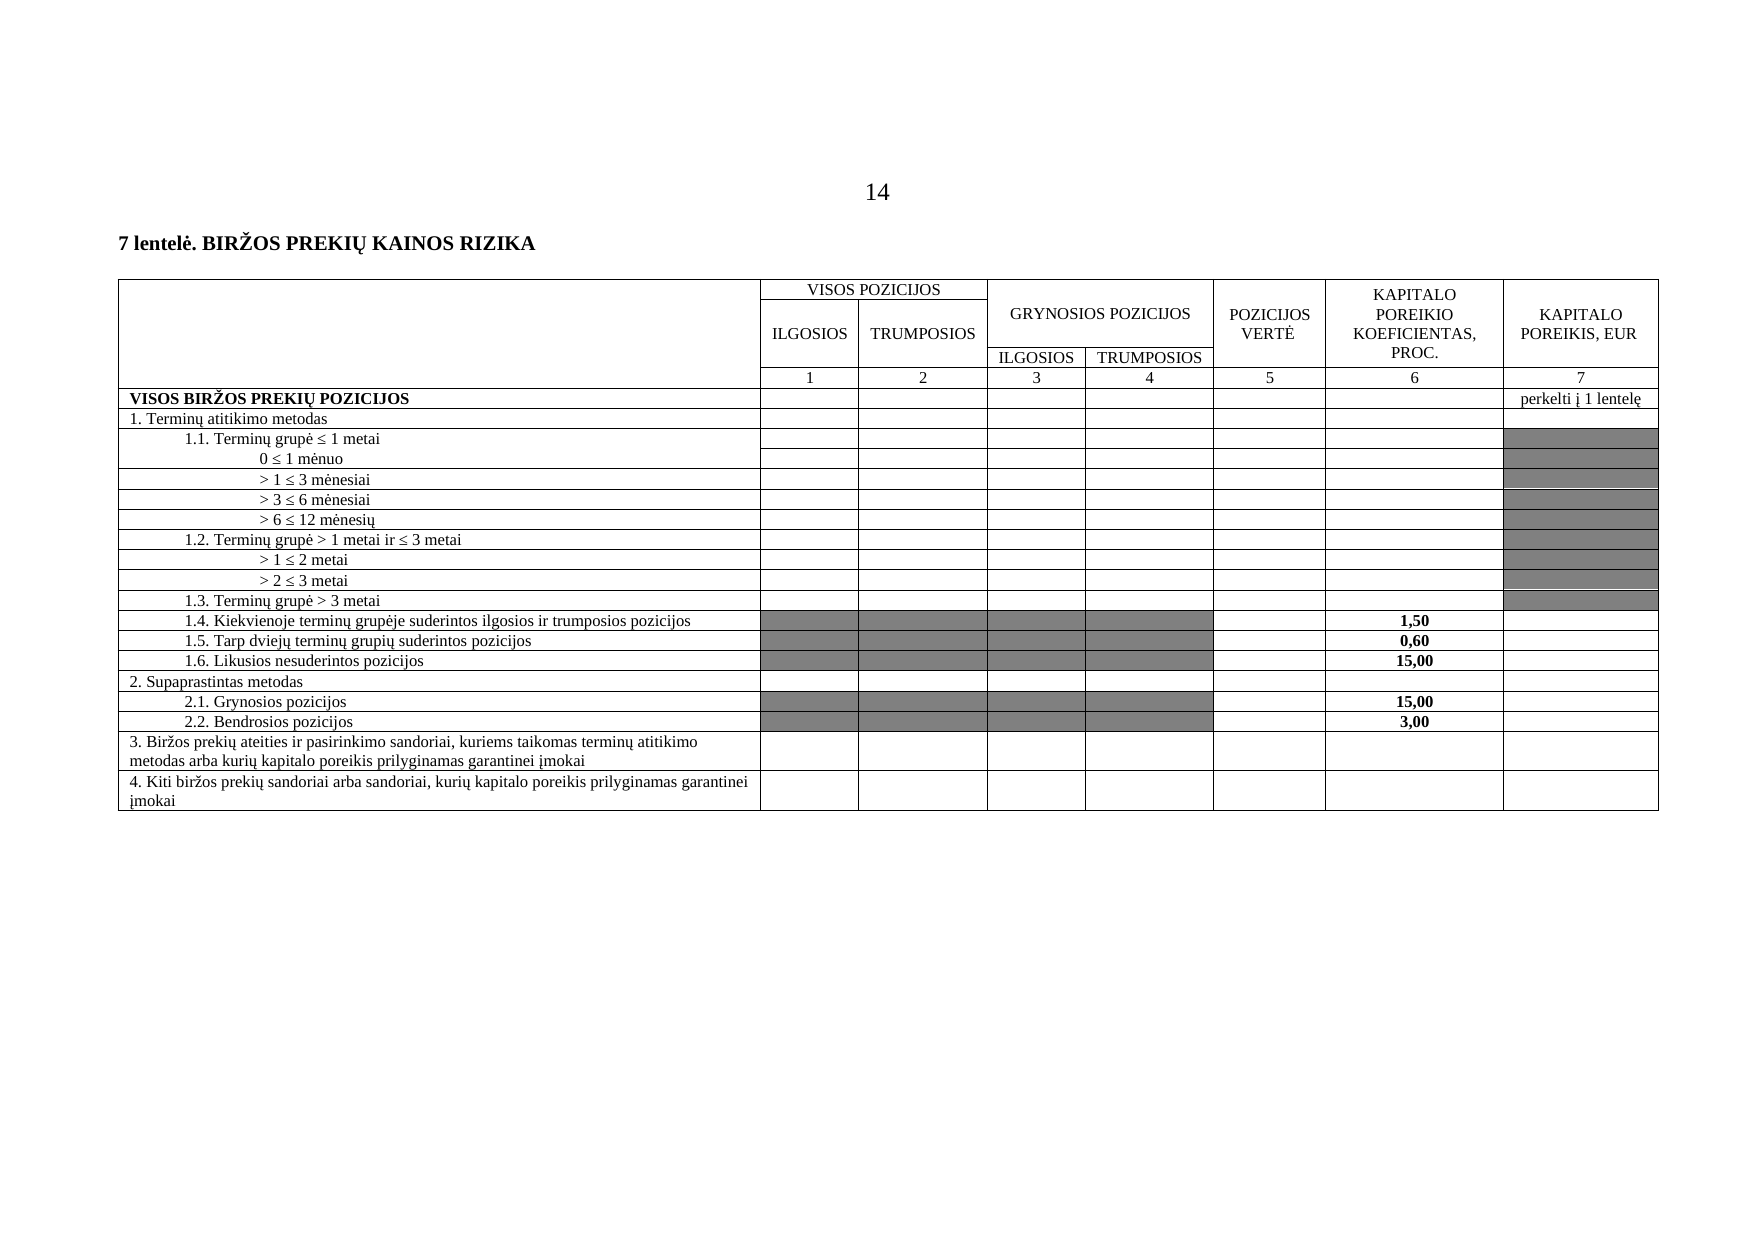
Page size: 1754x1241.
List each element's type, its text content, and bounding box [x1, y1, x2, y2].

table_cell 2. Supaprastintas metodas [119, 671, 760, 691]
table_cell [761, 591, 858, 610]
table_cell [859, 570, 987, 589]
table_cell 1. Terminų atitikimo metodas [119, 409, 760, 428]
table_cell [761, 510, 858, 529]
table_cell [1214, 409, 1325, 428]
table_cell [1214, 429, 1325, 448]
table_cell [859, 771, 987, 810]
table_cell [146, 692, 173, 711]
table_cell [1504, 651, 1658, 670]
table_cell [146, 530, 173, 549]
table_cell [1326, 490, 1503, 509]
table_cell [696, 490, 760, 509]
table_cell [859, 631, 987, 650]
table_cell [173, 469, 248, 488]
table_cell [761, 732, 858, 770]
table_header POZICIJOS VERTĖ [1214, 280, 1325, 367]
table_cell [761, 771, 858, 810]
table_cell VISOS BIRŽOS PREKIŲ POZICIJOS [119, 389, 760, 408]
table_cell [1326, 469, 1503, 488]
table_cell [1086, 469, 1213, 488]
table_cell > 1 ≤ 3 mėnesiai [248, 469, 696, 488]
table_cell [1214, 671, 1325, 691]
table_cell [1086, 712, 1213, 731]
table_cell [988, 409, 1085, 428]
table_cell [696, 469, 760, 488]
table_cell 2.2. Bendrosios pozicijos [173, 712, 696, 731]
table_cell [696, 550, 760, 569]
table_cell [1214, 771, 1325, 810]
table_cell [696, 712, 760, 731]
table_cell [146, 570, 173, 589]
table_cell [696, 510, 760, 529]
table_cell [1086, 490, 1213, 509]
table_cell [1214, 591, 1325, 610]
table_cell [146, 469, 173, 488]
table_cell [859, 591, 987, 610]
table_cell [696, 429, 760, 448]
table_cell [119, 530, 146, 549]
table_cell [988, 712, 1085, 731]
table_cell [859, 490, 987, 509]
table_cell [761, 449, 858, 468]
table_cell [1326, 550, 1503, 569]
table_cell 2 [859, 368, 987, 387]
table_cell [1086, 651, 1213, 670]
table_cell [1214, 490, 1325, 509]
table_cell [988, 611, 1085, 630]
table_cell 15,00 [1326, 692, 1503, 711]
table_cell [1214, 530, 1325, 549]
table_cell [1326, 530, 1503, 549]
table_cell [1504, 771, 1658, 810]
table_cell [988, 449, 1085, 468]
table_cell [173, 448, 248, 468]
table_cell [761, 490, 858, 509]
table_cell [988, 429, 1085, 448]
table_cell [146, 448, 173, 468]
table_cell [1086, 449, 1213, 468]
table_cell 1 [761, 368, 858, 387]
table_cell [1086, 771, 1213, 810]
table_cell [761, 712, 858, 731]
table_cell [988, 651, 1085, 670]
table_cell [696, 448, 760, 468]
table_cell [988, 591, 1085, 610]
table_cell [1504, 469, 1658, 488]
table_cell [1214, 732, 1325, 770]
table_cell [761, 409, 858, 428]
table_cell [1504, 449, 1658, 468]
table_header VISOS POZICIJOS [761, 280, 987, 299]
table_cell [859, 550, 987, 569]
table_cell [146, 490, 173, 509]
table_cell 4 [1086, 368, 1213, 387]
table_cell 1,50 [1326, 611, 1503, 630]
table_cell [761, 429, 858, 448]
table_cell 1.6. Likusios nesuderintos pozicijos [173, 651, 760, 670]
table_cell 0,60 [1326, 631, 1503, 650]
table_cell [119, 631, 146, 650]
table_cell [146, 712, 173, 731]
table_cell [761, 550, 858, 569]
table_cell [1504, 409, 1658, 428]
table_cell [1326, 429, 1503, 448]
table_cell [1086, 510, 1213, 529]
table_cell TRUMPOSIOS [1086, 348, 1213, 367]
table_cell > 6 ≤ 12 mėnesių [248, 510, 696, 529]
table_header KAPITALO POREIKIO KOEFICIENTAS, PROC. [1326, 280, 1503, 367]
table_cell [119, 510, 146, 529]
table_cell 3. Biržos prekių ateities ir pasirinkimo sandoriai, kuriems taikomas terminų atitikimo metodas arba kurių kapitalo poreikis prilyginamas garantinei įmokai [119, 732, 760, 770]
table_cell [696, 692, 760, 711]
table_cell [859, 732, 987, 770]
table_cell 7 [1504, 368, 1658, 387]
table_cell [761, 530, 858, 549]
table_cell perkelti į 1 lentelę [1504, 389, 1658, 408]
table_cell [988, 510, 1085, 529]
table_cell [119, 490, 146, 509]
table_cell [1326, 409, 1503, 428]
table_cell [1086, 591, 1213, 610]
table_header GRYNOSIOS POZICIJOS [988, 280, 1213, 347]
table_cell [859, 389, 987, 408]
table_cell [859, 469, 987, 488]
table_cell [119, 429, 146, 448]
table_cell [1504, 530, 1658, 549]
table_cell [696, 591, 760, 610]
table_cell [1086, 530, 1213, 549]
table_cell [1504, 591, 1658, 610]
table_cell [988, 550, 1085, 569]
table_cell [761, 389, 858, 408]
table_cell [119, 570, 146, 589]
table_cell 15,00 [1326, 651, 1503, 670]
table_cell 6 [1326, 368, 1503, 387]
table_cell ILGOSIOS [988, 348, 1085, 367]
table_cell [761, 692, 858, 711]
table_cell 1.4. Kiekvienoje terminų grupėje suderintos ilgosios ir trumposios pozicijos [173, 611, 760, 630]
table_cell [859, 449, 987, 468]
table_cell [1504, 570, 1658, 589]
table_cell [1504, 490, 1658, 509]
table_cell ILGOSIOS [761, 300, 858, 367]
table_cell [1214, 550, 1325, 569]
table_cell > 3 ≤ 6 mėnesiai [248, 490, 696, 509]
table_cell [761, 570, 858, 589]
table_cell [1214, 611, 1325, 630]
table_cell [1326, 510, 1503, 529]
table_cell [173, 490, 248, 509]
table_cell [146, 631, 173, 650]
table_cell [988, 530, 1085, 549]
table_cell [859, 510, 987, 529]
table_cell [173, 510, 248, 529]
table_cell > 1 ≤ 2 metai [248, 550, 696, 569]
table_cell [1504, 510, 1658, 529]
table_cell [1214, 651, 1325, 670]
table_cell [1504, 671, 1658, 691]
table_cell 4. Kiti biržos prekių sandoriai arba sandoriai, kurių kapitalo poreikis prilyginamas garantinei įmokai [119, 771, 760, 810]
table_cell [1326, 389, 1503, 408]
table_cell [1086, 631, 1213, 650]
table_cell [1214, 389, 1325, 408]
table_header [119, 280, 760, 387]
table_cell 1.3. Terminų grupė > 3 metai [173, 591, 696, 610]
table_cell [146, 651, 173, 670]
table_cell [1326, 771, 1503, 810]
table_cell [761, 611, 858, 630]
table_cell [146, 611, 173, 630]
table_cell [1326, 671, 1503, 691]
table_cell [988, 631, 1085, 650]
table_cell [988, 469, 1085, 488]
table_cell [1504, 550, 1658, 569]
table_cell [988, 570, 1085, 589]
table_cell [988, 732, 1085, 770]
table_cell [1504, 611, 1658, 630]
table_cell [146, 591, 173, 610]
table_cell [1214, 631, 1325, 650]
table_cell 3,00 [1326, 712, 1503, 731]
table_cell [1086, 550, 1213, 569]
table_cell [1086, 570, 1213, 589]
table_cell [859, 712, 987, 731]
table_cell [1214, 449, 1325, 468]
table_cell [1326, 570, 1503, 589]
table_cell [1214, 712, 1325, 731]
table_cell [859, 409, 987, 428]
table_cell [1326, 732, 1503, 770]
table_cell [761, 469, 858, 488]
table_cell [173, 550, 248, 569]
table_cell 1.1. Terminų grupė ≤ 1 metai [173, 429, 696, 448]
table_cell [1214, 469, 1325, 488]
table_cell [1214, 570, 1325, 589]
table_cell [1086, 389, 1213, 408]
table_cell [696, 570, 760, 589]
table_cell 5 [1214, 368, 1325, 387]
table_cell [119, 469, 146, 488]
table_cell 1.2. Terminų grupė > 1 metai ir ≤ 3 metai [173, 530, 760, 549]
table_cell 1.5. Tarp dviejų terminų grupių suderintos pozicijos [173, 631, 760, 650]
table_cell [1086, 429, 1213, 448]
table_cell 0 ≤ 1 mėnuo [248, 448, 696, 468]
table_cell [146, 550, 173, 569]
table_cell [1086, 692, 1213, 711]
table_cell [859, 692, 987, 711]
table_cell TRUMPOSIOS [859, 300, 987, 367]
table_cell [859, 611, 987, 630]
table_cell [1086, 409, 1213, 428]
table_cell [119, 591, 146, 610]
table_header KAPITALO POREIKIS, EUR [1504, 280, 1658, 367]
table_cell [988, 692, 1085, 711]
table_cell [1504, 631, 1658, 650]
table_cell [173, 570, 248, 589]
table_cell [859, 651, 987, 670]
table_cell 2.1. Grynosios pozicijos [173, 692, 696, 711]
table_cell [761, 631, 858, 650]
table_cell [988, 490, 1085, 509]
table_cell [761, 651, 858, 670]
table_cell [1504, 732, 1658, 770]
table_cell [119, 692, 146, 711]
table_cell [119, 651, 146, 670]
table_cell [119, 448, 146, 468]
table_cell 3 [988, 368, 1085, 387]
table_cell [146, 429, 173, 448]
table_cell [1086, 671, 1213, 691]
table_cell [761, 671, 858, 691]
table_cell [146, 510, 173, 529]
table_cell [988, 389, 1085, 408]
table_cell [859, 671, 987, 691]
table_cell [119, 611, 146, 630]
table_cell [1326, 591, 1503, 610]
table_cell [859, 429, 987, 448]
table_cell > 2 ≤ 3 metai [248, 570, 696, 589]
table_cell [1214, 692, 1325, 711]
text 7 lentelė. BIRŽOS PREKIŲ KAINOS RIZIKA [118, 231, 1636, 255]
table_cell [119, 550, 146, 569]
table_cell [1086, 732, 1213, 770]
table_cell [1326, 449, 1503, 468]
table_cell [119, 712, 146, 731]
table_cell [1214, 510, 1325, 529]
table_cell [859, 530, 987, 549]
table_cell [1086, 611, 1213, 630]
table_cell [1504, 429, 1658, 448]
table_cell [988, 771, 1085, 810]
table_cell [1504, 712, 1658, 731]
table_cell [1504, 692, 1658, 711]
table_cell [988, 671, 1085, 691]
